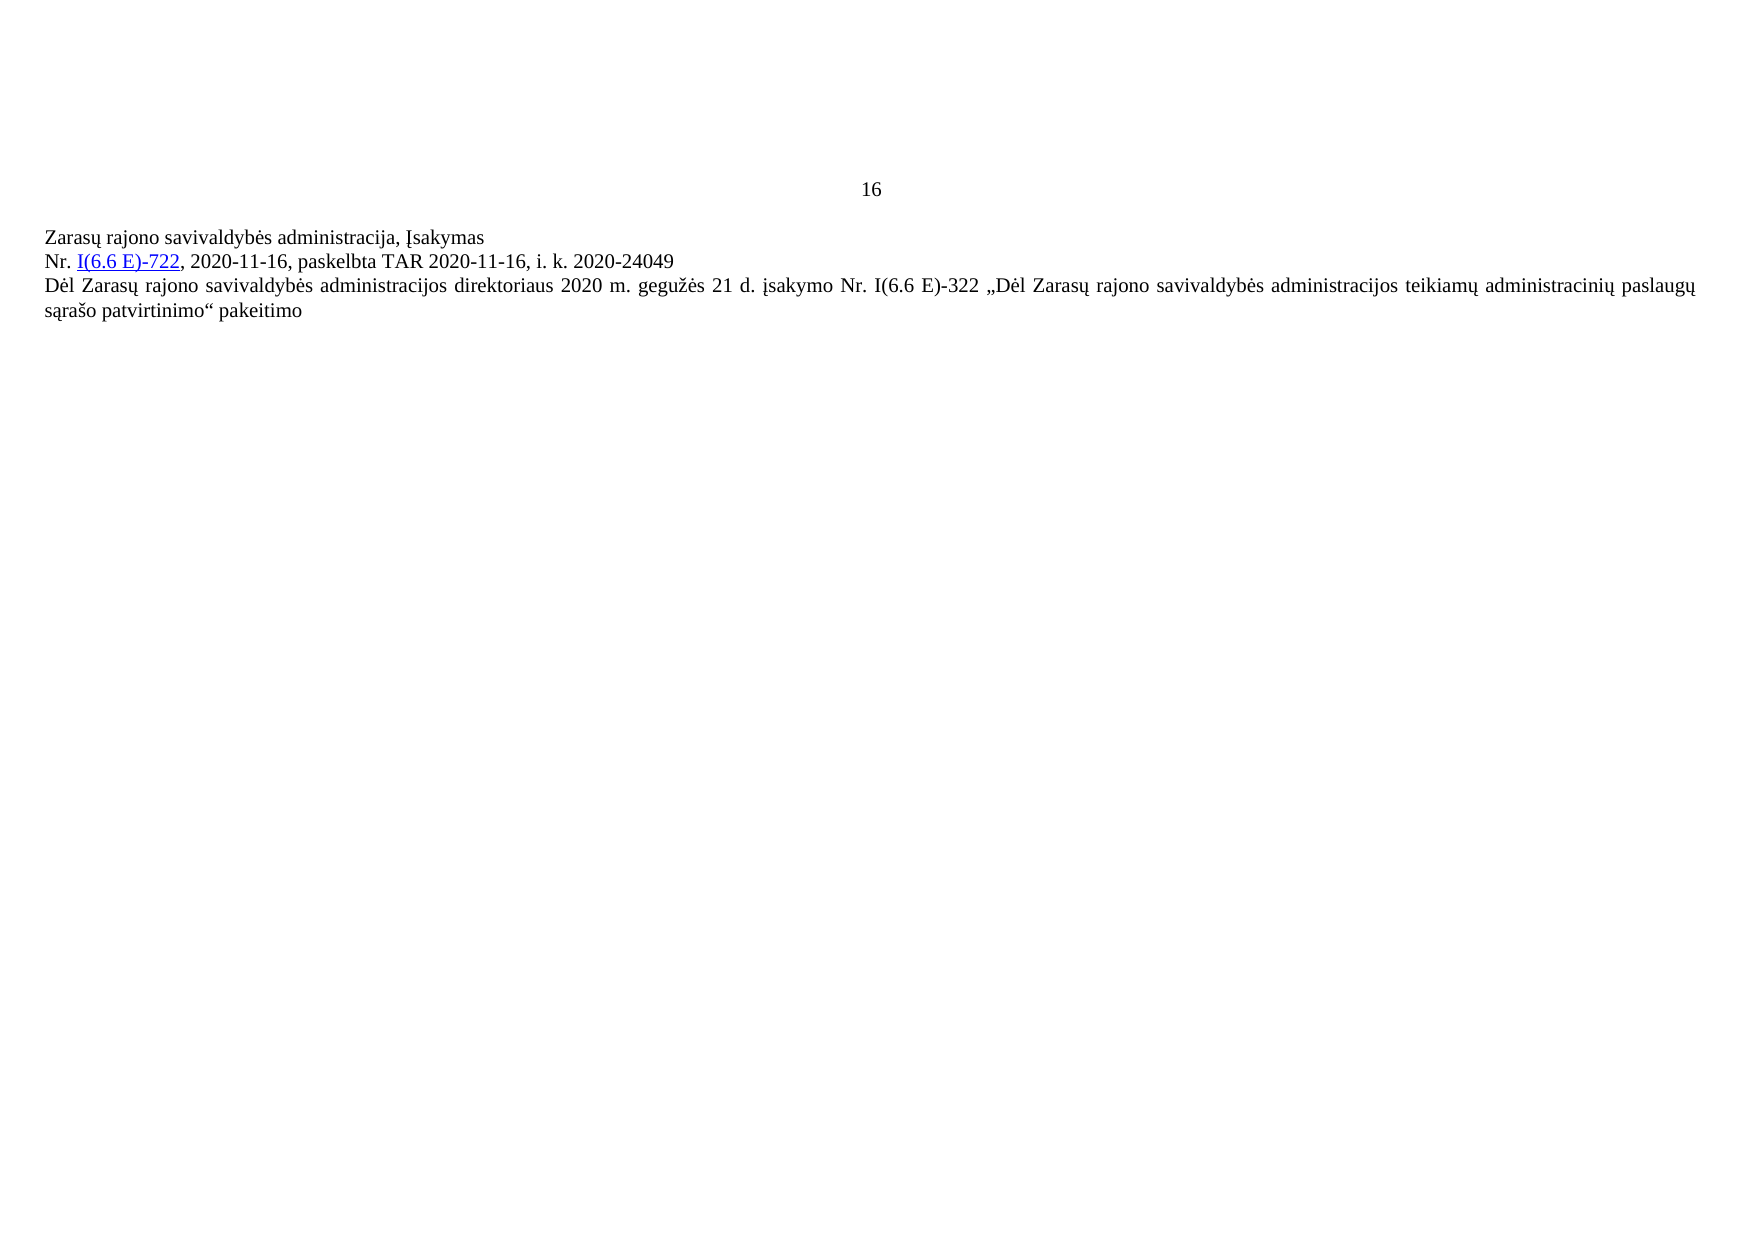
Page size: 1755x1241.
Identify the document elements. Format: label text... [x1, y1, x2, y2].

text Dėl Zarasų rajono savivaldybės administracijos direktoriaus 2020 m. gegužės 21 d. įsakymo Nr. I(6.6 E)-322 „Dėl Zarasų rajono savivaldybės administracijos teikiamų administracinių paslaugų sąrašo patvirtinimo“ pakeitimo [44, 273, 1698, 322]
text Nr. I(6.6 E)-722, 2020-11-16, paskelbta TAR 2020-11-16, i. k. 2020-24049 [44, 249, 1698, 273]
text Zarasų rajono savivaldybės administracija, Įsakymas [44, 225, 1698, 249]
